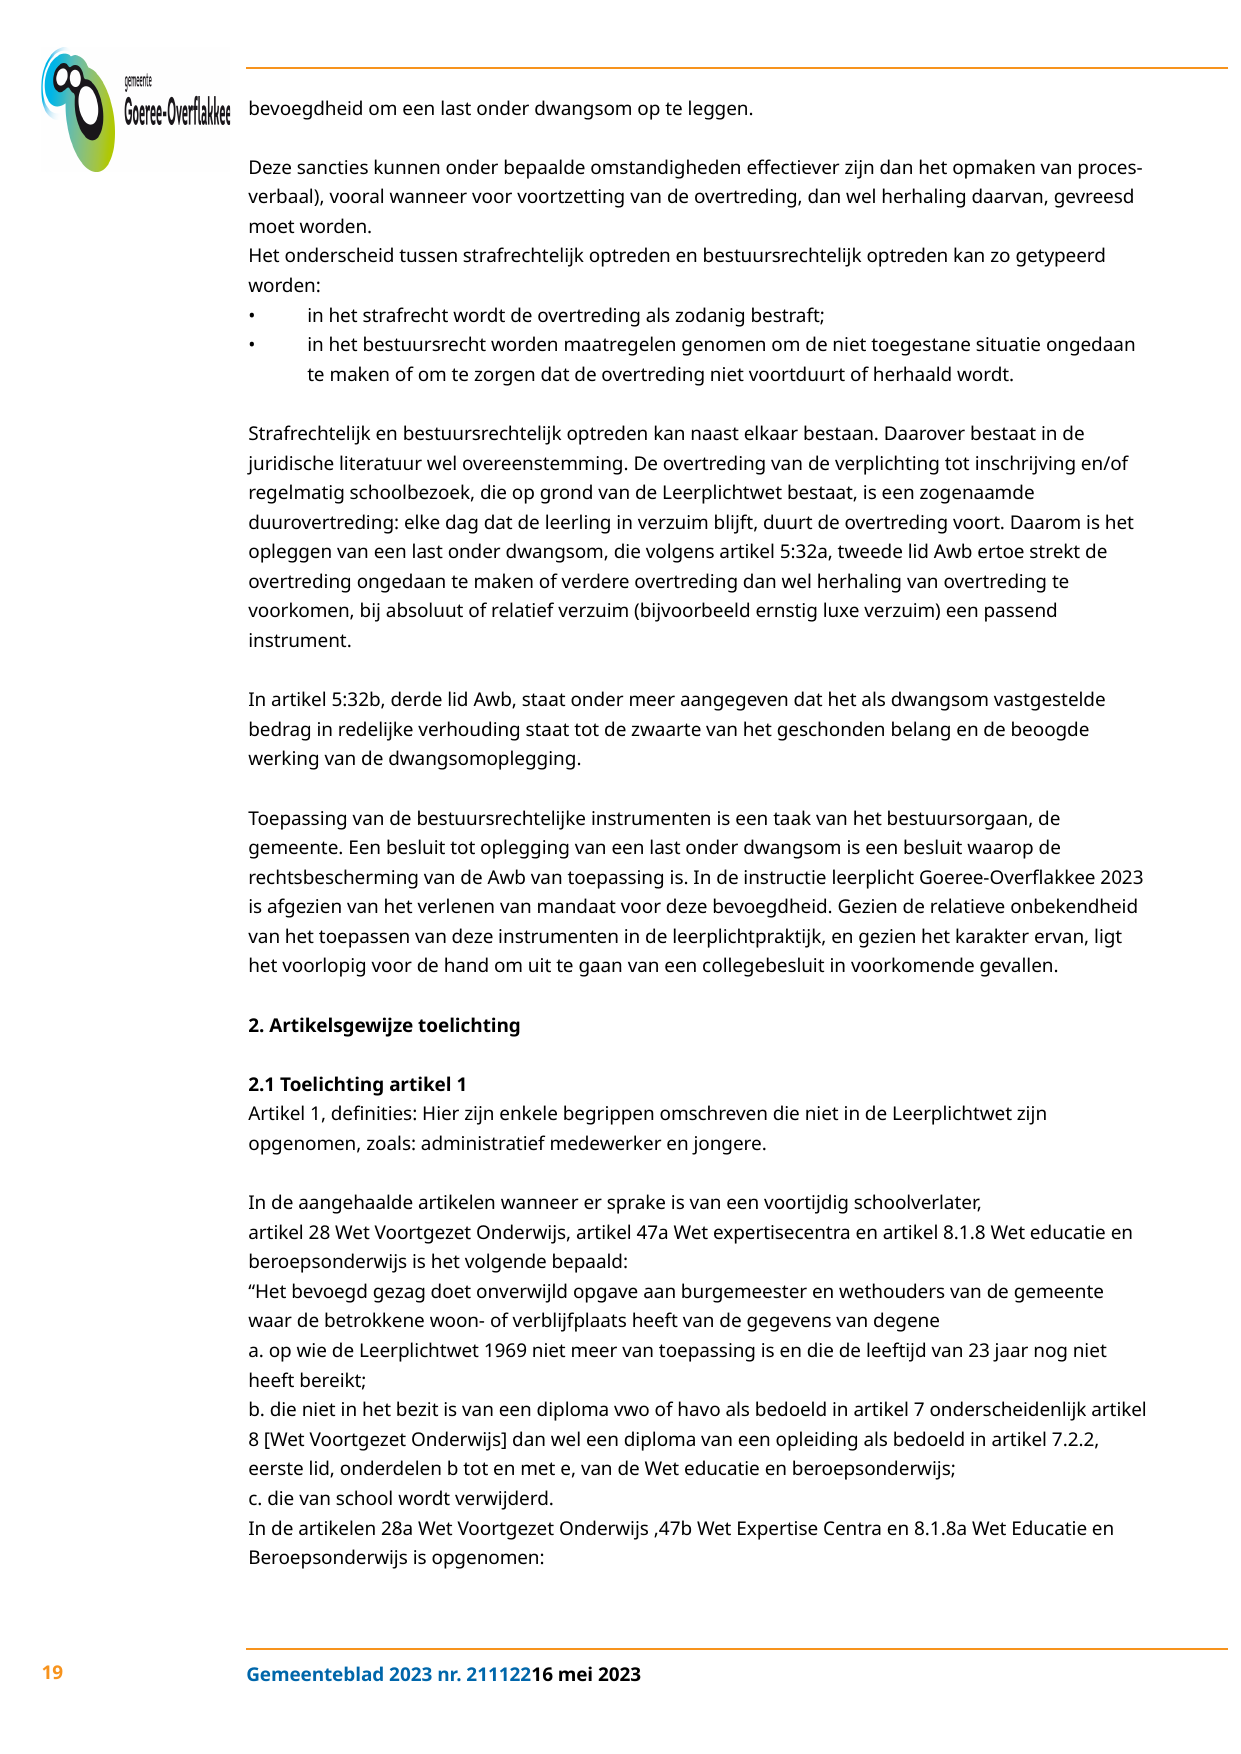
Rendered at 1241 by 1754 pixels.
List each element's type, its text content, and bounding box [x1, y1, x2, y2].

list in het bestuursrecht worden maatregelen genomen om de niet toegestane situatie ongedaan te maken of om te zorgen dat de overtreding niet voortduurt of herhaald wordt. [248, 331, 1152, 387]
text In artikel 5:32b, derde lid Awb, staat onder meer aangegeven dat het als dwangsom vastgestelde bedrag in redelijke verhouding staat tot de zwaarte van het geschonden belang en de beoogde werking van de dwangsomoplegging. [248, 686, 1152, 771]
text 2. Artikelsgewijze toelichting [248, 1012, 1152, 1038]
text Deze sancties kunnen onder bepaalde omstandigheden effectiever zijn dan het opmaken van proces-verbaal), vooral wanneer voor voortzetting van de overtreding, dan wel herhaling daarvan, gevreesd moet worden. [248, 154, 1152, 239]
text “Het bevoegd gezag doet onverwijld opgave aan burgemeester en wethouders van de gemeente waar de betrokkene woon- of verblijfplaats heeft van de gegevens van degene [248, 1278, 1152, 1333]
picture [41, 47, 231, 172]
list in het strafrecht wordt de overtreding als zodanig bestraft; [248, 302, 1152, 328]
text Het onderscheid tussen strafrechtelijk optreden en bestuursrechtelijk optreden kan zo getypeerd worden: [248, 243, 1152, 298]
text artikel 28 Wet Voortgezet Onderwijs, artikel 47a Wet expertisecentra en artikel 8.1.8 Wet educatie en beroepsonderwijs is het volgende bepaald: [248, 1219, 1152, 1274]
text c. die van school wordt verwijderd. [248, 1485, 1152, 1511]
text b. die niet in het bezit is van een diploma vwo of havo als bedoeld in artikel 7 onderscheidenlijk artikel 8 [Wet Voortgezet Onderwijs] dan wel een diploma van een opleiding als bedoeld in artikel 7.2.2, eerste lid, onderdelen b tot en met e, van de Wet educatie en beroepsonderwijs; [248, 1396, 1152, 1481]
text In de artikelen 28a Wet Voortgezet Onderwijs ,47b Wet Expertise Centra en 8.1.8a Wet Educatie en Beroepsonderwijs is opgenomen: [248, 1515, 1152, 1570]
text Strafrechtelijk en bestuursrechtelijk optreden kan naast elkaar bestaan. Daarover bestaat in de juridische literatuur wel overeenstemming. De overtreding van de verplichting tot inschrijving en/of regelmatig schoolbezoek, die op grond van de Leerplichtwet bestaat, is een zogenaamde duurovertreding: elke dag dat de leerling in verzuim blijft, duurt de overtreding voort. Daarom is het opleggen van een last onder dwangsom, die volgens artikel 5:32a, tweede lid Awb ertoe strekt de overtreding ongedaan te maken of verdere overtreding dan wel herhaling van overtreding te voorkomen, bij absoluut of relatief verzuim (bijvoorbeeld ernstig luxe verzuim) een passend instrument. [248, 420, 1152, 653]
text Toepassing van de bestuursrechtelijke instrumenten is een taak van het bestuursorgaan, de gemeente. Een besluit tot oplegging van een last onder dwangsom is een besluit waarop de rechtsbescherming van de Awb van toepassing is. In de instructie leerplicht Goeree-Overflakkee 2023 is afgezien van het verlenen van mandaat voor deze bevoegdheid. Gezien de relatieve onbekendheid van het toepassen van deze instrumenten in de leerplichtpraktijk, en gezien het karakter ervan, ligt het voorlopig voor de hand om uit te gaan van een collegebesluit in voorkomende gevallen. [248, 805, 1152, 978]
text 2.1 Toelichting artikel 1 [248, 1071, 1152, 1097]
text bevoegdheid om een last onder dwangsom op te leggen. [248, 95, 1152, 121]
text In de aangehaalde artikelen wanneer er sprake is van een voortijdig schoolverlater, [248, 1189, 1152, 1215]
text Artikel 1, definities: Hier zijn enkele begrippen omschreven die niet in de Leerplichtwet zijn opgenomen, zoals: administratief medewerker en jongere. [248, 1101, 1152, 1156]
text a. op wie de Leerplichtwet 1969 niet meer van toepassing is en die de leeftijd van 23 jaar nog niet heeft bereikt; [248, 1337, 1152, 1393]
